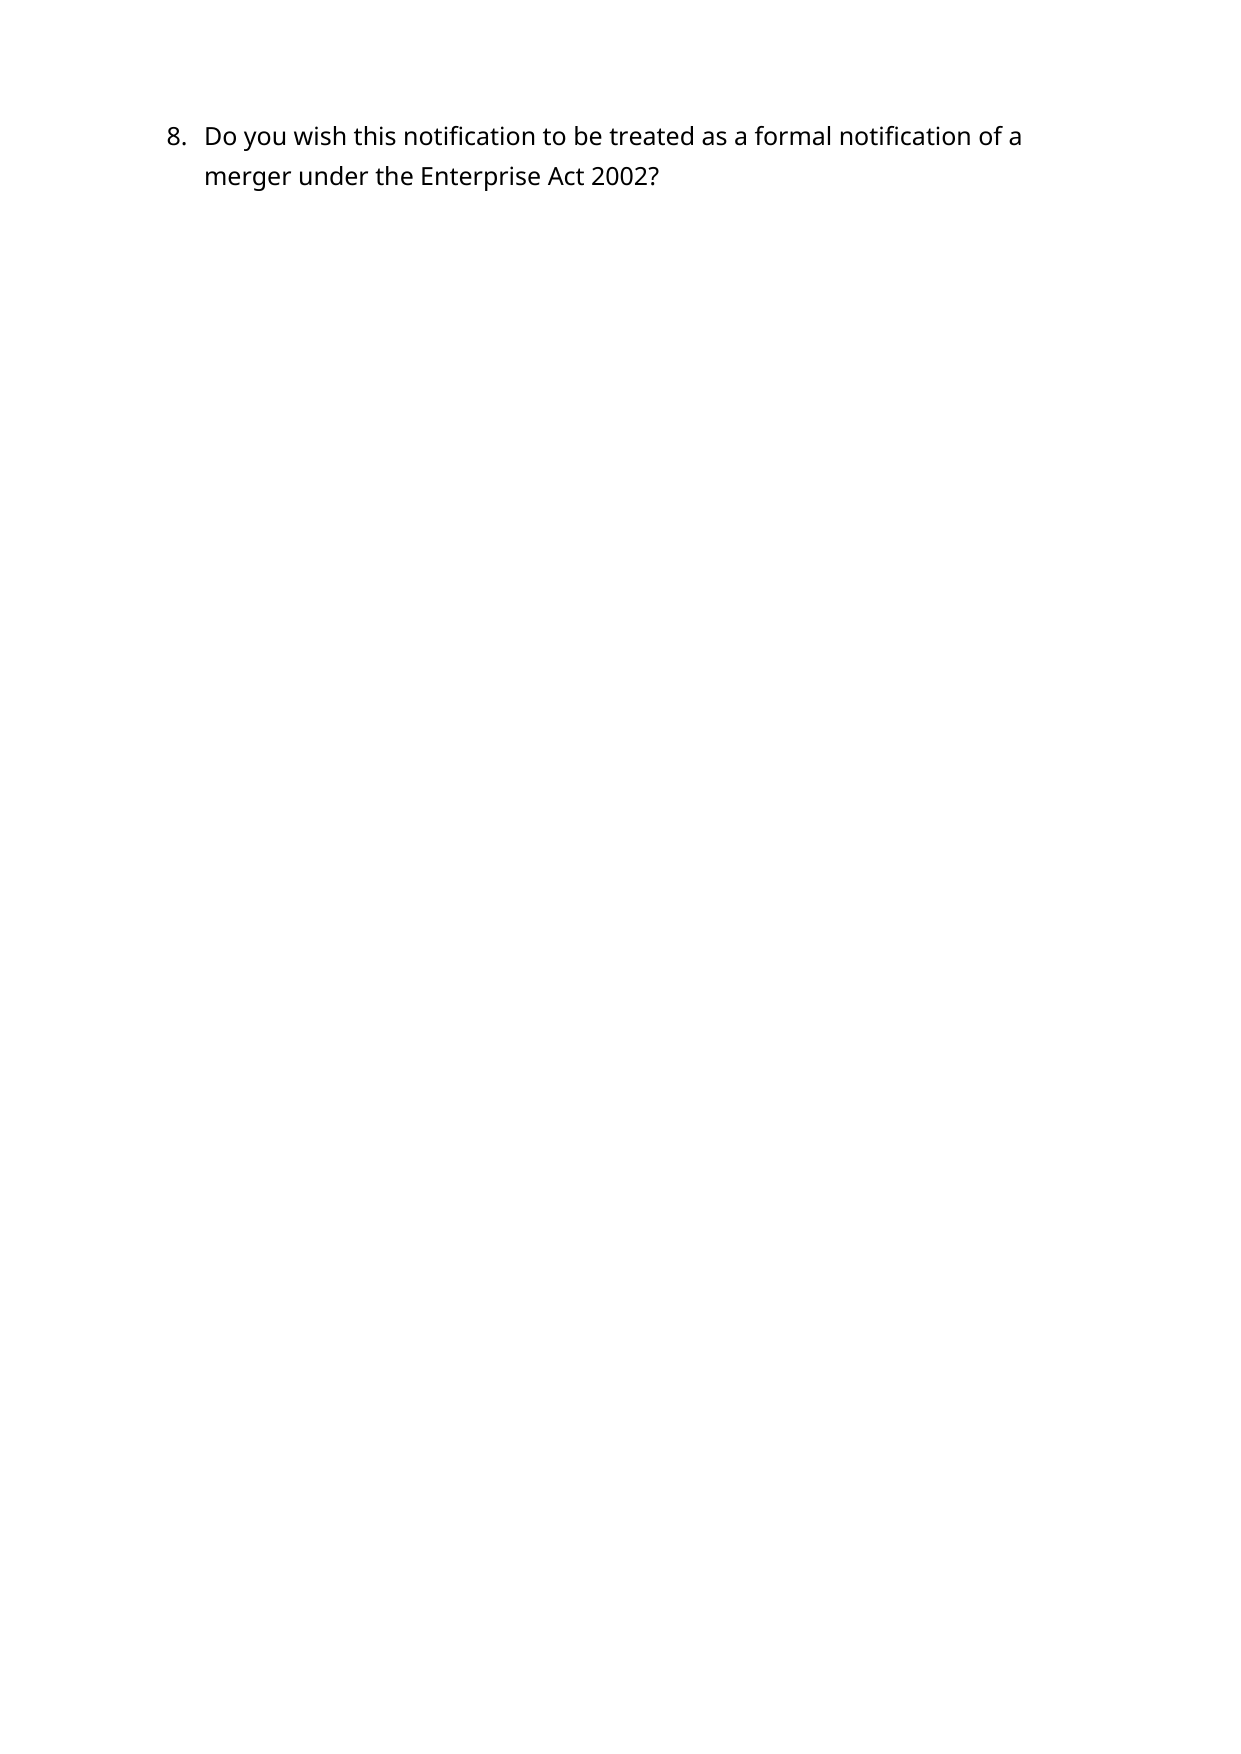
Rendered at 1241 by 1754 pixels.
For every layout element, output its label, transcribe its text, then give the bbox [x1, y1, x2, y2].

list Do you wish this notification to be treated as a formal notification of a merger under the Enterprise Act 2002? [166, 118, 1092, 193]
